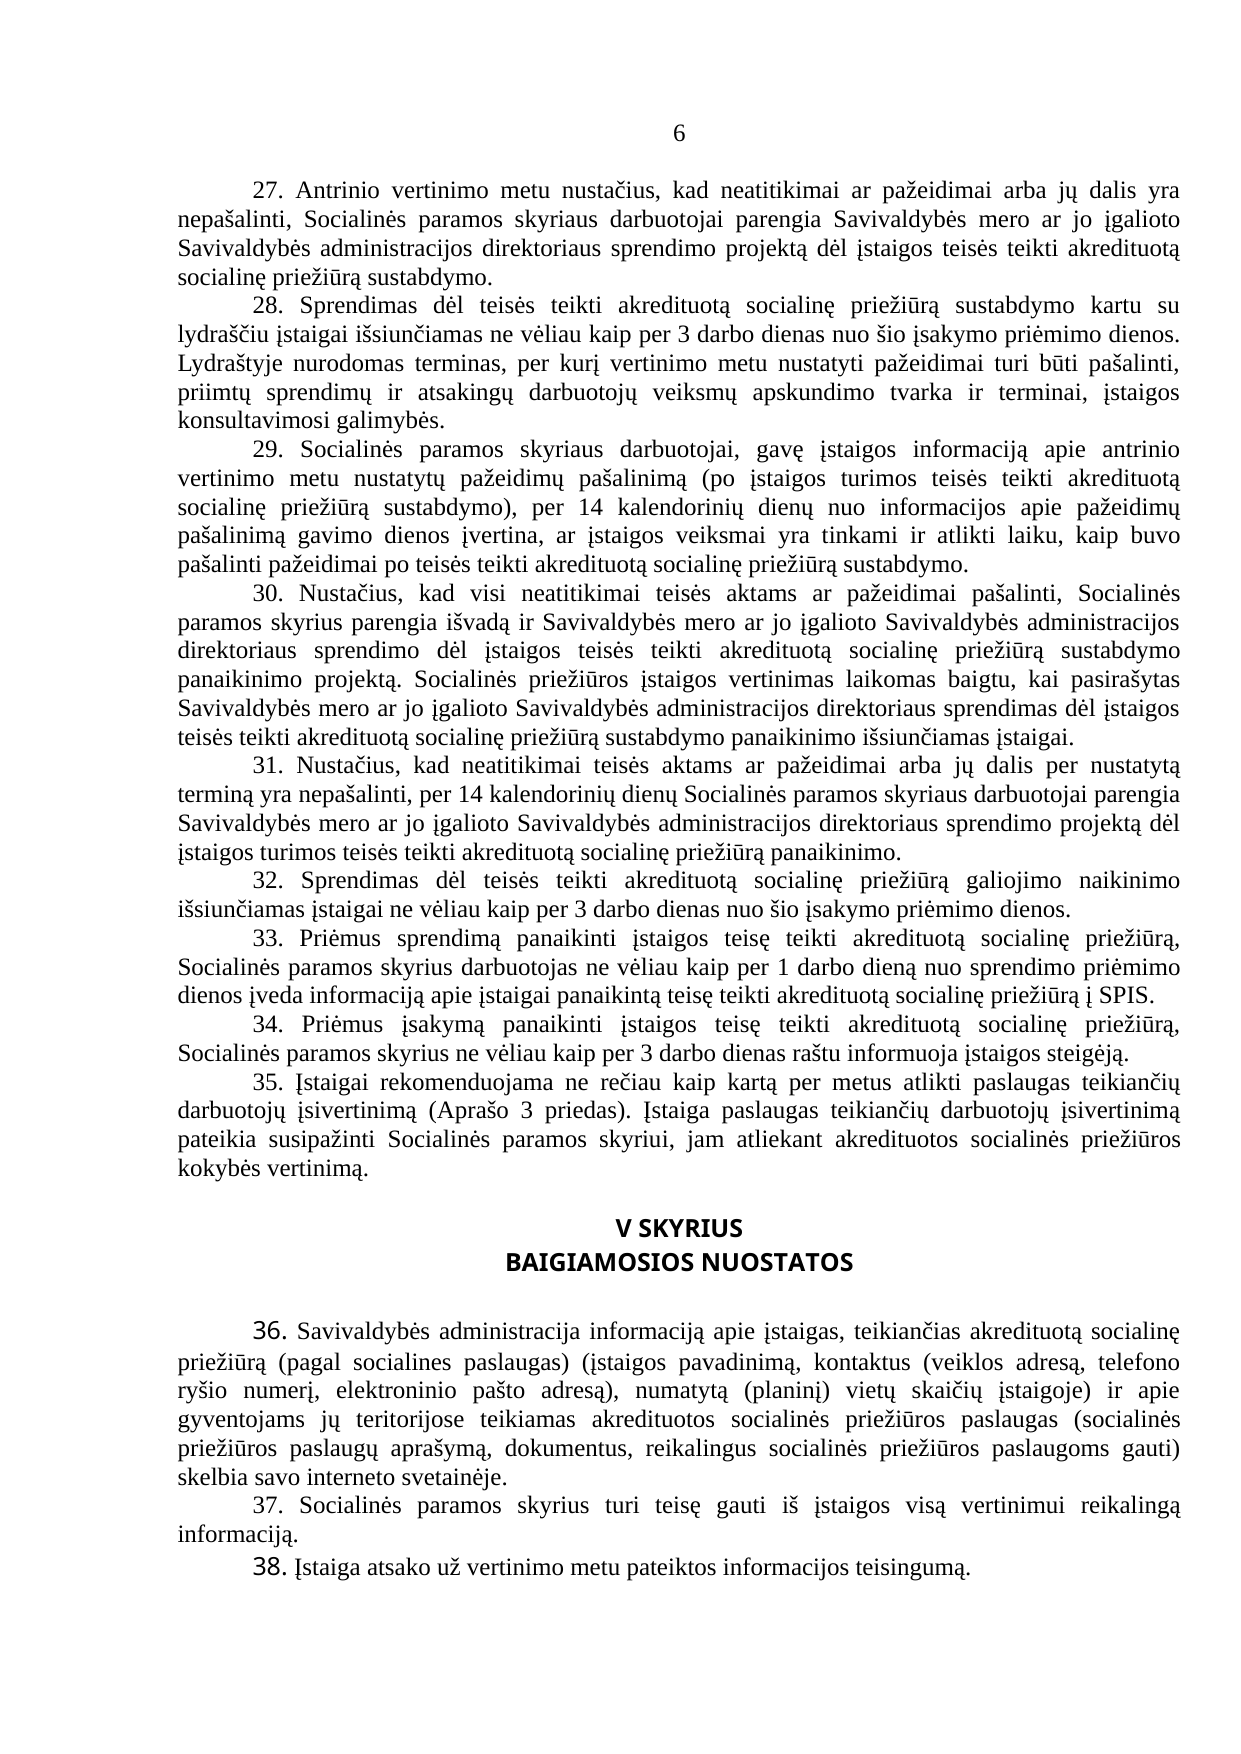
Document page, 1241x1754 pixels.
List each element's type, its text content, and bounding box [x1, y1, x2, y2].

text BAIGIAMOSIOS NUOSTATOS [177, 1245, 1181, 1279]
text 36. Savivaldybės administracija informaciją apie įstaigas, teikiančias akredituotą socialinę priežiūrą (pagal socialines paslaugas) (įstaigos pavadinimą, kontaktus (veiklos adresą, telefono ryšio numerį, elektroninio pašto adresą), numatytą (planinį) vietų skaičių įstaigoje) ir apie gyventojams jų teritorijose teikiamas akredituotos socialinės priežiūros paslaugas (socialinės priežiūros paslaugų aprašymą, dokumentus, reikalingus socialinės priežiūros paslaugoms gauti) skelbia savo interneto svetainėje. [177, 1313, 1181, 1491]
text 34. Priėmus įsakymą panaikinti įstaigos teisę teikti akredituotą socialinę priežiūrą, Socialinės paramos skyrius ne vėliau kaip per 3 darbo dienas raštu informuoja įstaigos steigėją. [177, 1009, 1181, 1067]
text V SKYRIUS [177, 1211, 1181, 1245]
text 31. Nustačius, kad neatitikimai teisės aktams ar pažeidimai arba jų dalis per nustatytą terminą yra nepašalinti, per 14 kalendorinių dienų Socialinės paramos skyriaus darbuotojai parengia Savivaldybės mero ar jo įgalioto Savivaldybės administracijos direktoriaus sprendimo projektą dėl įstaigos turimos teisės teikti akredituotą socialinę priežiūrą panaikinimo. [177, 751, 1181, 866]
text 28. Sprendimas dėl teisės teikti akredituotą socialinę priežiūrą sustabdymo kartu su lydraščiu įstaigai išsiunčiamas ne vėliau kaip per 3 darbo dienas nuo šio įsakymo priėmimo dienos. Lydraštyje nurodomas terminas, per kurį vertinimo metu nustatyti pažeidimai turi būti pašalinti, priimtų sprendimų ir atsakingų darbuotojų veiksmų apskundimo tvarka ir terminai, įstaigos konsultavimosi galimybės. [177, 291, 1181, 434]
text 37. Socialinės paramos skyrius turi teisę gauti iš įstaigos visą vertinimui reikalingą informaciją. [177, 1491, 1181, 1548]
text 38. Įstaiga atsako už vertinimo metu pateiktos informacijos teisingumą. [177, 1548, 1181, 1582]
text 29. Socialinės paramos skyriaus darbuotojai, gavę įstaigos informaciją apie antrinio vertinimo metu nustatytų pažeidimų pašalinimą (po įstaigos turimos teisės teikti akredituotą socialinę priežiūrą sustabdymo), per 14 kalendorinių dienų nuo informacijos apie pažeidimų pašalinimą gavimo dienos įvertina, ar įstaigos veiksmai yra tinkami ir atlikti laiku, kaip buvo pašalinti pažeidimai po teisės teikti akredituotą socialinę priežiūrą sustabdymo. [177, 434, 1181, 578]
text 27. Antrinio vertinimo metu nustačius, kad neatitikimai ar pažeidimai arba jų dalis yra nepašalinti, Socialinės paramos skyriaus darbuotojai parengia Savivaldybės mero ar jo įgalioto Savivaldybės administracijos direktoriaus sprendimo projektą dėl įstaigos teisės teikti akredituotą socialinę priežiūrą sustabdymo. [177, 176, 1181, 291]
text 30. Nustačius, kad visi neatitikimai teisės aktams ar pažeidimai pašalinti, Socialinės paramos skyrius parengia išvadą ir Savivaldybės mero ar jo įgalioto Savivaldybės administracijos direktoriaus sprendimo dėl įstaigos teisės teikti akredituotą socialinę priežiūrą sustabdymo panaikinimo projektą. Socialinės priežiūros įstaigos vertinimas laikomas baigtu, kai pasirašytas Savivaldybės mero ar jo įgalioto Savivaldybės administracijos direktoriaus sprendimas dėl įstaigos teisės teikti akredituotą socialinę priežiūrą sustabdymo panaikinimo išsiunčiamas įstaigai. [177, 578, 1181, 751]
text 32. Sprendimas dėl teisės teikti akredituotą socialinę priežiūrą galiojimo naikinimo išsiunčiamas įstaigai ne vėliau kaip per 3 darbo dienas nuo šio įsakymo priėmimo dienos. [177, 866, 1181, 923]
text 35. Įstaigai rekomenduojama ne rečiau kaip kartą per metus atlikti paslaugas teikiančių darbuotojų įsivertinimą (Aprašo 3 priedas). Įstaiga paslaugas teikiančių darbuotojų įsivertinimą pateikia susipažinti Socialinės paramos skyriui, jam atliekant akredituotos socialinės priežiūros kokybės vertinimą. [177, 1067, 1181, 1182]
text 33. Priėmus sprendimą panaikinti įstaigos teisę teikti akredituotą socialinę priežiūrą, Socialinės paramos skyrius darbuotojas ne vėliau kaip per 1 darbo dieną nuo sprendimo priėmimo dienos įveda informaciją apie įstaigai panaikintą teisę teikti akredituotą socialinę priežiūrą į SPIS. [177, 923, 1181, 1009]
